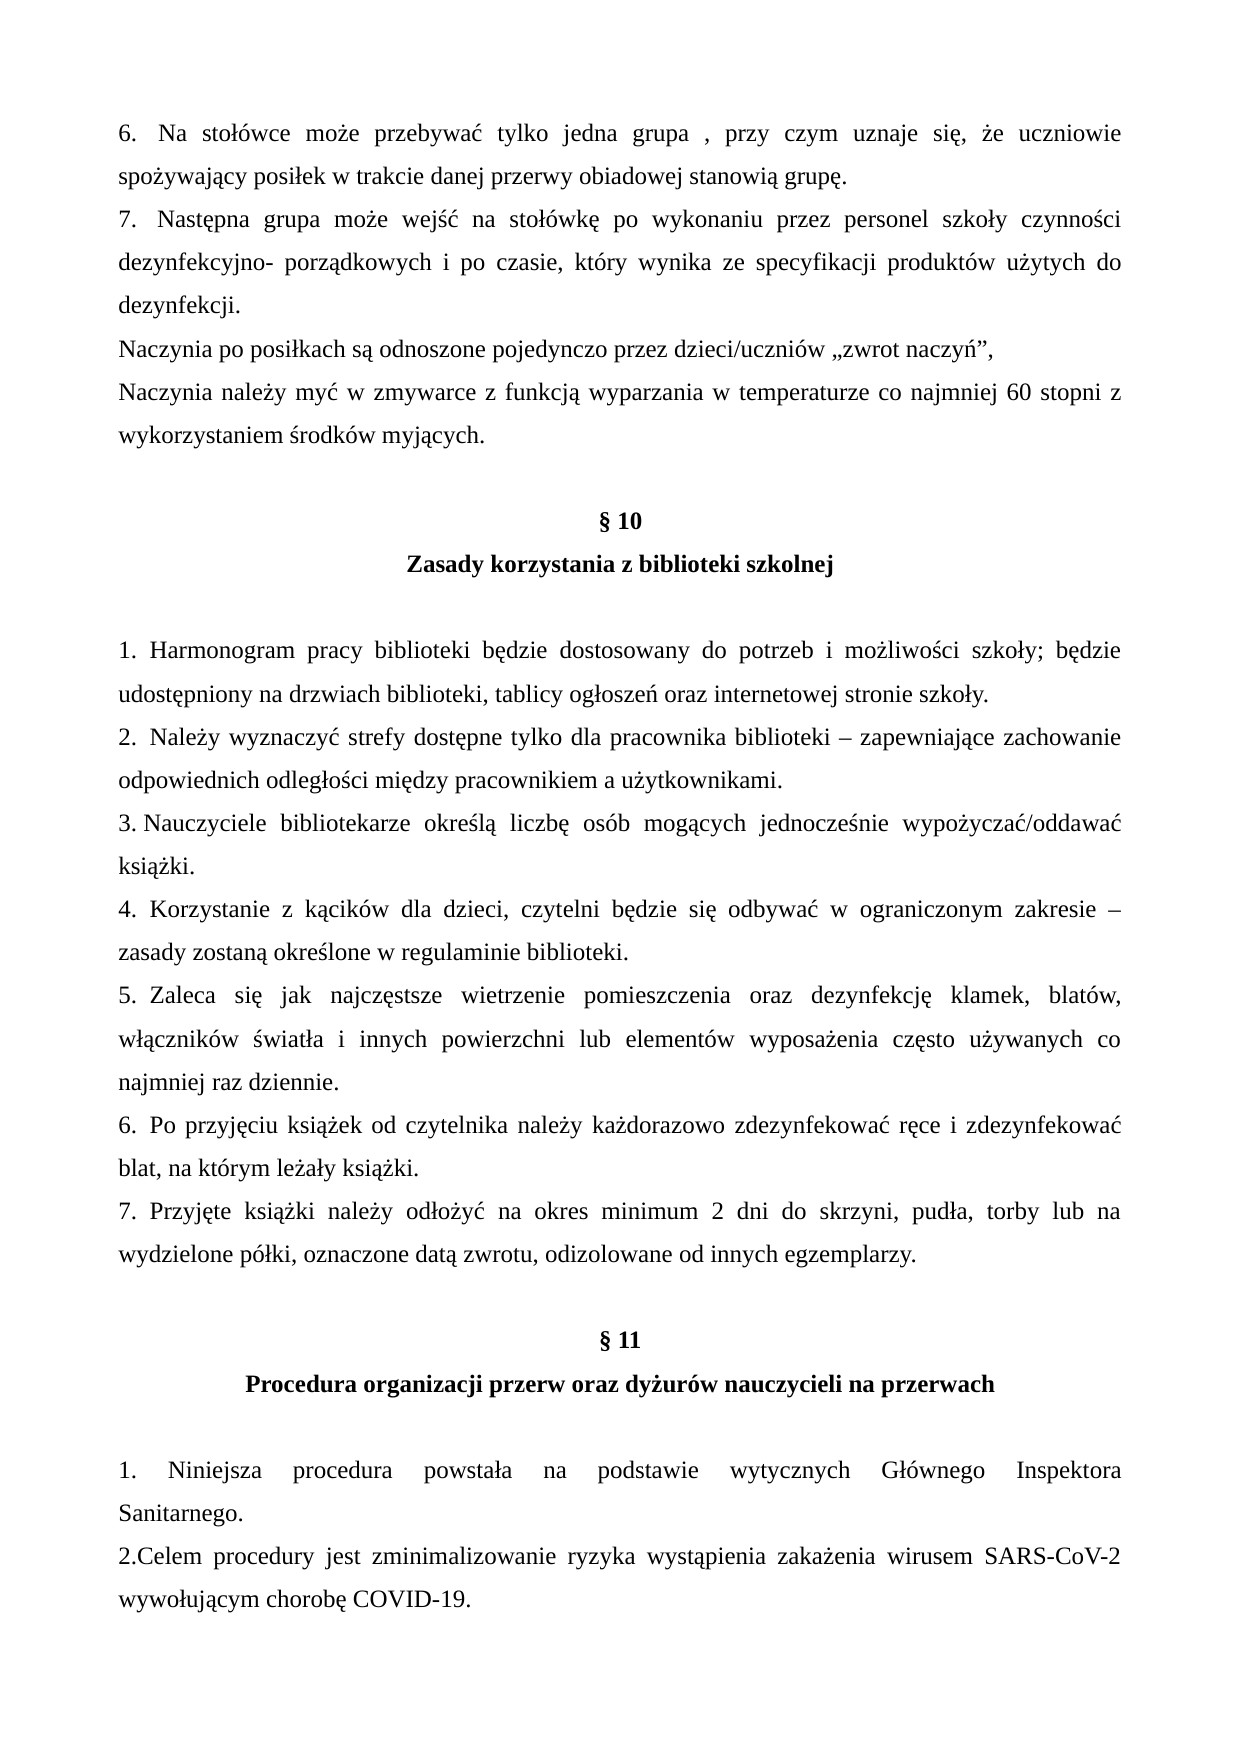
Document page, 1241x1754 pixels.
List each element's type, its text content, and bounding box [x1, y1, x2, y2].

text Zasady korzystania z biblioteki szkolnej [118, 549, 1122, 578]
text 6. Po przyjęciu książek od czytelnika należy każdorazowo zdezynfekować ręce i zdezynfekować blat, na którym leżały książki. [118, 1110, 1122, 1182]
text 5. Zaleca się jak najczęstsze wietrzenie pomieszczenia oraz dezynfekcję klamek, blatów, włączników światła i innych powierzchni lub elementów wyposażenia często używanych co najmniej raz dziennie. [118, 981, 1122, 1096]
text 2.Celem procedury jest zminimalizowanie ryzyka wystąpienia zakażenia wirusem SARS-CoV-2 wywołującym chorobę COVID-19. [118, 1541, 1122, 1613]
text Procedura organizacji przerw oraz dyżurów nauczycieli na przerwach [118, 1369, 1122, 1397]
text 3. Nauczyciele bibliotekarze określą liczbę osób mogących jednocześnie wypożyczać/oddawać książki. [118, 808, 1122, 880]
text 7. Przyjęte książki należy odłożyć na okres minimum 2 dni do skrzyni, pudła, torby lub na wydzielone półki, oznaczone datą zwrotu, odizolowane od innych egzemplarzy. [118, 1196, 1122, 1268]
text § 11 [118, 1326, 1122, 1354]
text Naczynia po posiłkach są odnoszone pojedynczo przez dzieci/uczniów „zwrot naczyń”, [118, 334, 1122, 362]
text 1. Niniejsza procedura powstała na podstawie wytycznych Głównego Inspektora Sanitarnego. [118, 1455, 1122, 1527]
text Naczynia należy myć w zmywarce z funkcją wyparzania w temperaturze co najmniej 60 stopni z wykorzystaniem środków myjących. [118, 377, 1122, 449]
text 4. Korzystanie z kącików dla dzieci, czytelni będzie się odbywać w ograniczonym zakresie – zasady zostaną określone w regulaminie biblioteki. [118, 894, 1122, 966]
text 6. Na stołówce może przebywać tylko jedna grupa , przy czym uznaje się, że uczniowie spożywający posiłek w trakcie danej przerwy obiadowej stanowią grupę. [118, 118, 1122, 190]
text 7. Następna grupa może wejść na stołówkę po wykonaniu przez personel szkoły czynności dezynfekcyjno- porządkowych i po czasie, który wynika ze specyfikacji produktów użytych do dezynfekcji. [118, 204, 1122, 319]
text § 10 [118, 506, 1122, 535]
text 2. Należy wyznaczyć strefy dostępne tylko dla pracownika biblioteki – zapewniające zachowanie odpowiednich odległości między pracownikiem a użytkownikami. [118, 722, 1122, 794]
text 1. Harmonogram pracy biblioteki będzie dostosowany do potrzeb i możliwości szkoły; będzie udostępniony na drzwiach biblioteki, tablicy ogłoszeń oraz internetowej stronie szkoły. [118, 636, 1122, 707]
